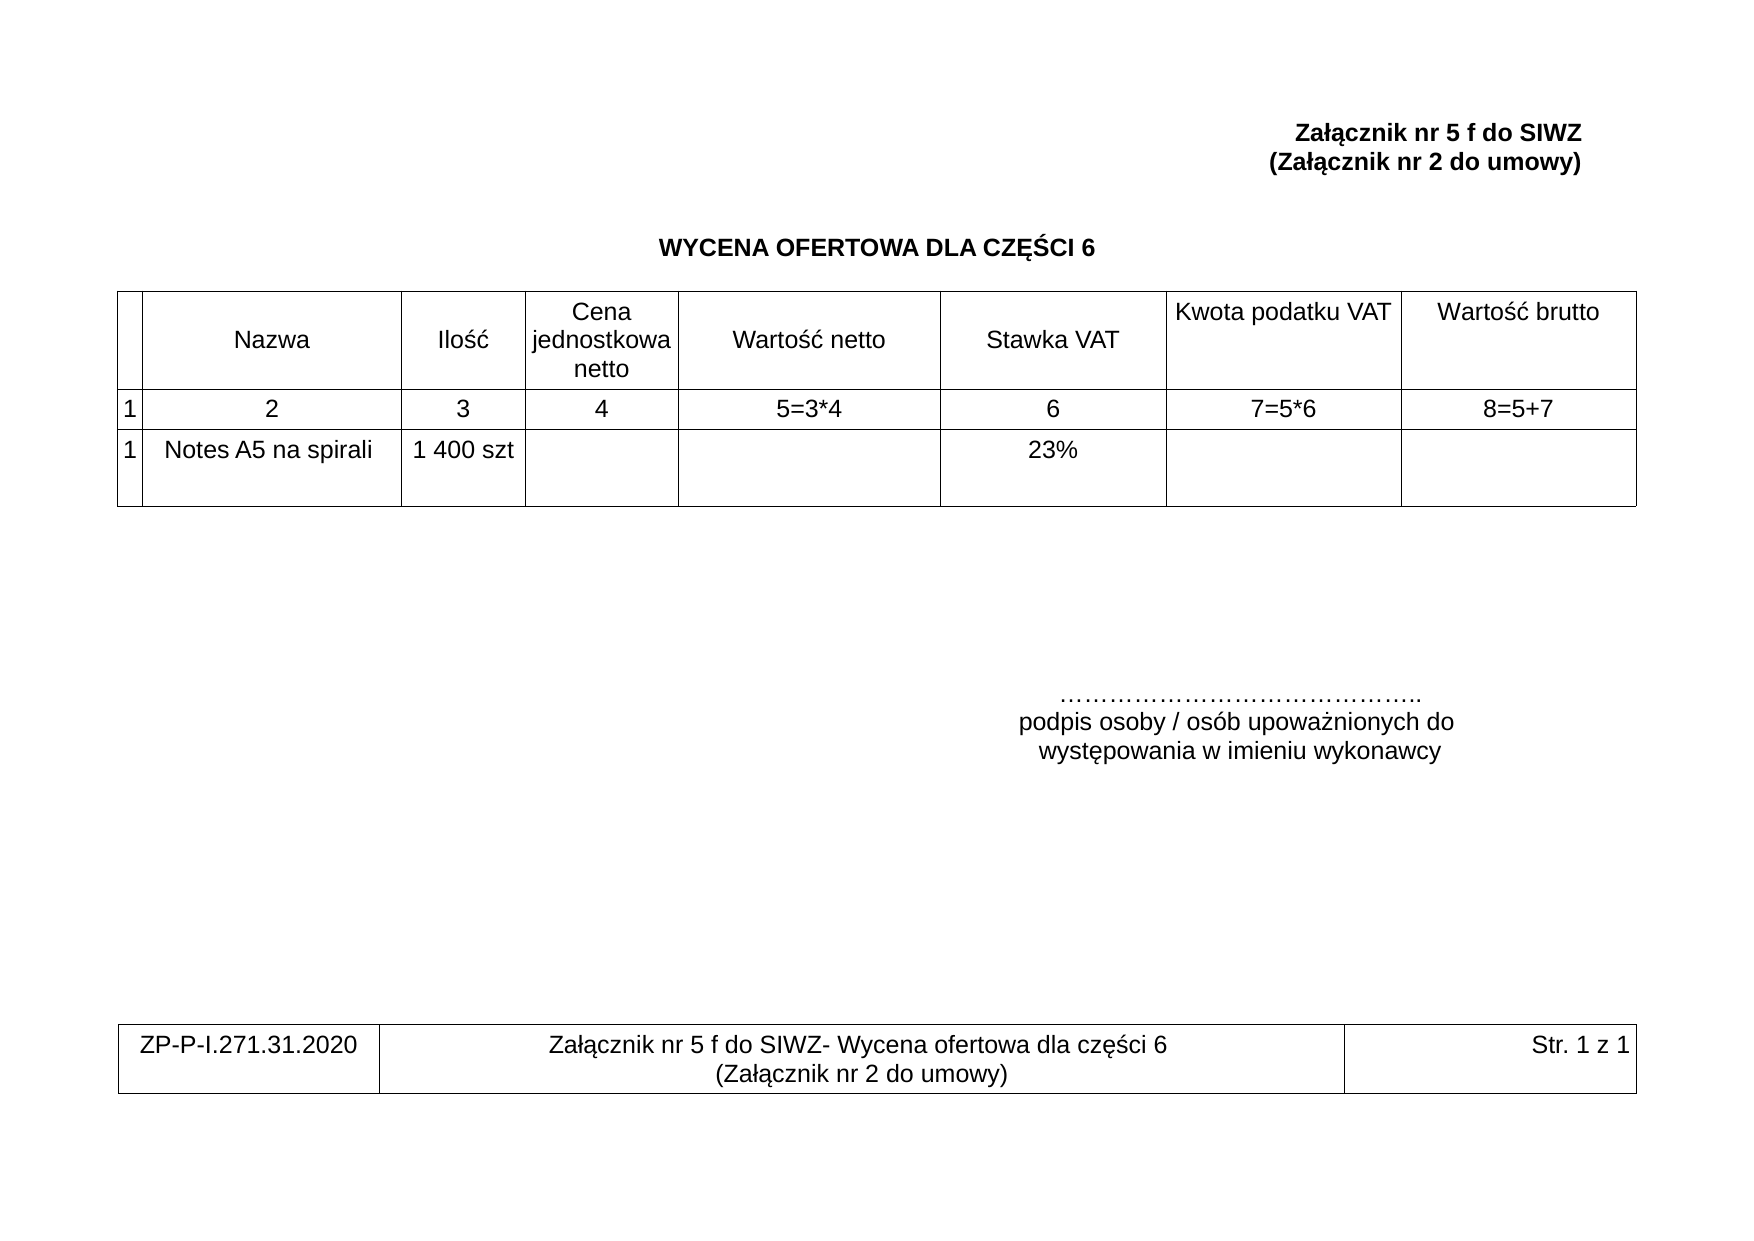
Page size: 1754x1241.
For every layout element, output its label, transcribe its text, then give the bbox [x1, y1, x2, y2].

text (Załącznik nr 2 do umowy) [118, 147, 1636, 204]
table_cell 3 [402, 390, 525, 429]
table_cell 6 [941, 390, 1166, 429]
table_header Wartość brutto [1402, 292, 1636, 388]
table_cell 4 [526, 390, 678, 429]
table_cell 8=5+7 [1402, 390, 1636, 429]
table_cell [526, 430, 678, 506]
table_cell 1 [118, 390, 142, 429]
table_cell [1167, 430, 1401, 506]
table_cell 2 [143, 390, 401, 429]
text występowania w imieniu wykonawcy [844, 736, 1636, 765]
text podpis osoby / osób upoważnionych do [844, 707, 1636, 736]
table_cell 1 [118, 430, 142, 506]
table_cell Notes A5 na spirali [143, 430, 401, 506]
table_header Kwota podatku VAT [1167, 292, 1401, 388]
table_cell 23% [941, 430, 1166, 506]
table_cell 5=3*4 [679, 390, 940, 429]
table_header Ilość [402, 292, 525, 388]
table_header [118, 292, 142, 388]
text Załącznik nr 5 f do SIWZ [118, 118, 1636, 147]
table_cell 1 400 szt [402, 430, 525, 506]
table_header Stawka VAT [941, 292, 1166, 388]
table_cell 7=5*6 [1167, 390, 1401, 429]
table_header Nazwa [143, 292, 401, 388]
table_header Cena jednostkowa netto [526, 292, 678, 388]
text WYCENA OFERTOWA DLA CZĘŚCI 6 [118, 233, 1636, 262]
table_header Wartość netto [679, 292, 940, 388]
table_cell [1402, 430, 1636, 506]
table_cell [679, 430, 940, 506]
text …………………………………….. [844, 678, 1636, 707]
